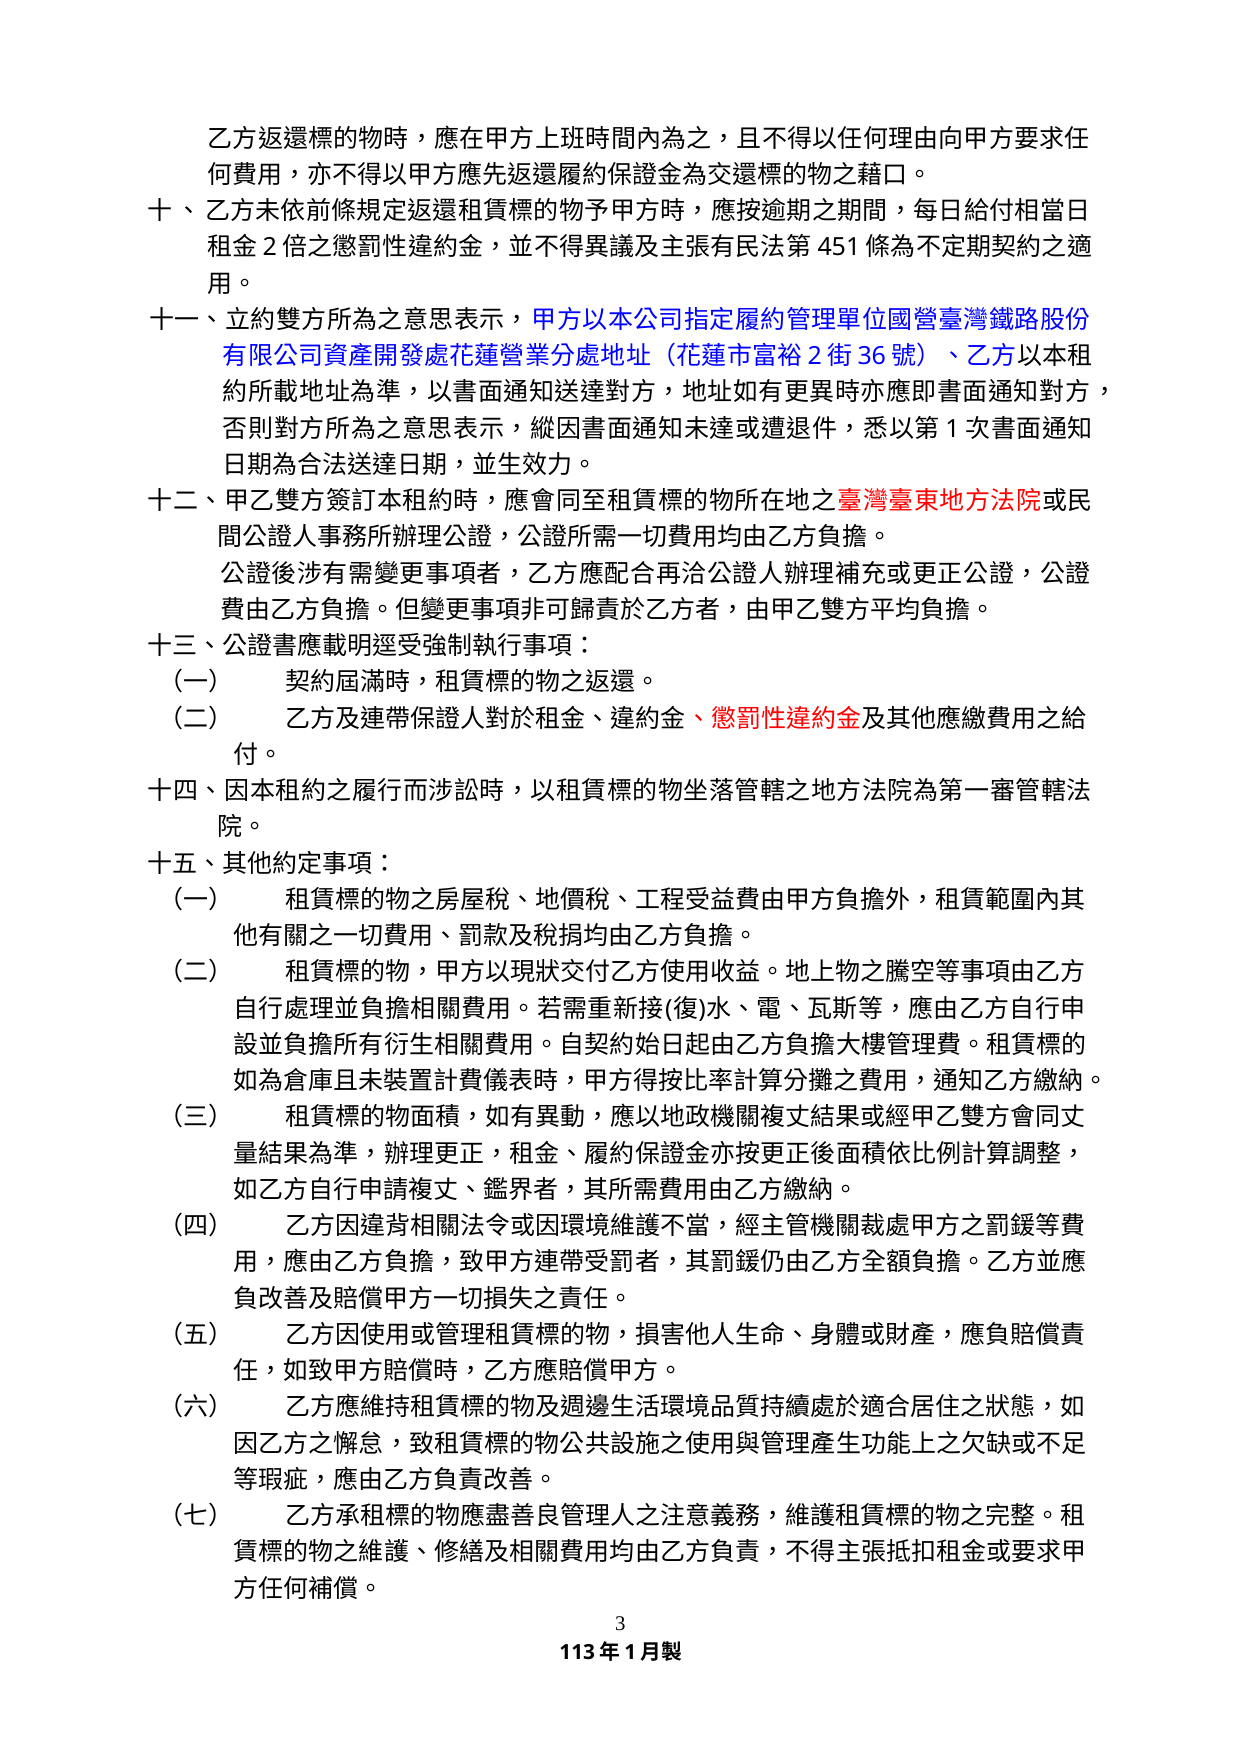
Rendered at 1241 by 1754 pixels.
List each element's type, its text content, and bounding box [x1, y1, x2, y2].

list 乙方應維持租賃標的物及週邊生活環境品質持續處於適合居住之狀態，如因乙方之懈怠，致租賃標的物公共設施之使用與管理產生功能上之欠缺或不足等瑕疵，應由乙方負責改善。 [158, 1387, 1087, 1496]
text 十三、公證書應載明逕受強制執行事項： [148, 626, 1092, 662]
text 十、乙方未依前條規定返還租賃標的物予甲方時，應按逾期之期間，每日給付相當日租金2倍之懲罰性違約金，並不得異議及主張有民法第451條為不定期契約之適用。 [148, 191, 1092, 299]
text 十一、立約雙方所為之意思表示，甲方以本公司指定履約管理單位國營臺灣鐵路股份有限公司資產開發處花蓮營業分處地址（花蓮市富裕2街36號）、乙方以本租約所載地址為準，以書面通知送達對方，地址如有更異時亦應即書面通知對方，否則對方所為之意思表示，縱因書面通知未達或遭退件，悉以第1次書面通知日期為合法送達日期，並生效力。 [149, 299, 1092, 481]
text 十四、因本租約之履行而涉訟時，以租賃標的物坐落管轄之地方法院為第一審管轄法院。 [148, 771, 1092, 843]
text 十二、甲乙雙方簽訂本租約時，應會同至租賃標的物所在地之臺灣臺東地方法院或民間公證人事務所辦理公證，公證所需一切費用均由乙方負擔。 [148, 481, 1092, 553]
text 十五、其他約定事項： [148, 843, 1092, 879]
list 租賃標的物，甲方以現狀交付乙方使用收益。地上物之騰空等事項由乙方自行處理並負擔相關費用。若需重新接(復)水、電、瓦斯等，應由乙方自行申設並負擔所有衍生相關費用。自契約始日起由乙方負擔大樓管理費。租賃標的如為倉庫且未裝置計費儀表時，甲方得按比率計算分攤之費用，通知乙方繳納。 [158, 952, 1087, 1097]
list 租賃標的物之房屋稅、地價稅、工程受益費由甲方負擔外，租賃範圍內其他有關之一切費用、罰款及稅捐均由乙方負擔。 [158, 879, 1087, 952]
list 契約屆滿時，租賃標的物之返還。 [158, 662, 1087, 698]
text 公證後涉有需變更事項者，乙方應配合再洽公證人辦理補充或更正公證，公證費由乙方負擔。但變更事項非可歸責於乙方者，由甲乙雙方平均負擔。 [220, 553, 1092, 626]
list 乙方因違背相關法令或因環境維護不當，經主管機關裁處甲方之罰鍰等費用，應由乙方負擔，致甲方連帶受罰者，其罰鍰仍由乙方全額負擔。乙方並應負改善及賠償甲方一切損失之責任。 [158, 1206, 1087, 1314]
list 乙方因使用或管理租賃標的物，損害他人生命、身體或財產，應負賠償責任，如致甲方賠償時，乙方應賠償甲方。 [158, 1314, 1087, 1387]
list 乙方承租標的物應盡善良管理人之注意義務，維護租賃標的物之完整。租賃標的物之維護、修繕及相關費用均由乙方負責，不得主張抵扣租金或要求甲方任何補償。 [158, 1496, 1087, 1604]
list 乙方及連帶保證人對於租金、違約金、懲罰性違約金及其他應繳費用之給付。 [158, 698, 1087, 771]
list 租賃標的物面積，如有異動，應以地政機關複丈結果或經甲乙雙方會同丈量結果為準，辦理更正，租金、履約保證金亦按更正後面積依比例計算調整，如乙方自行申請複丈、鑑界者，其所需費用由乙方繳納。 [158, 1097, 1087, 1206]
text 乙方返還標的物時，應在甲方上班時間內為之，且不得以任何理由向甲方要求任何費用，亦不得以甲方應先返還履約保證金為交還標的物之藉口。 [207, 118, 1092, 191]
